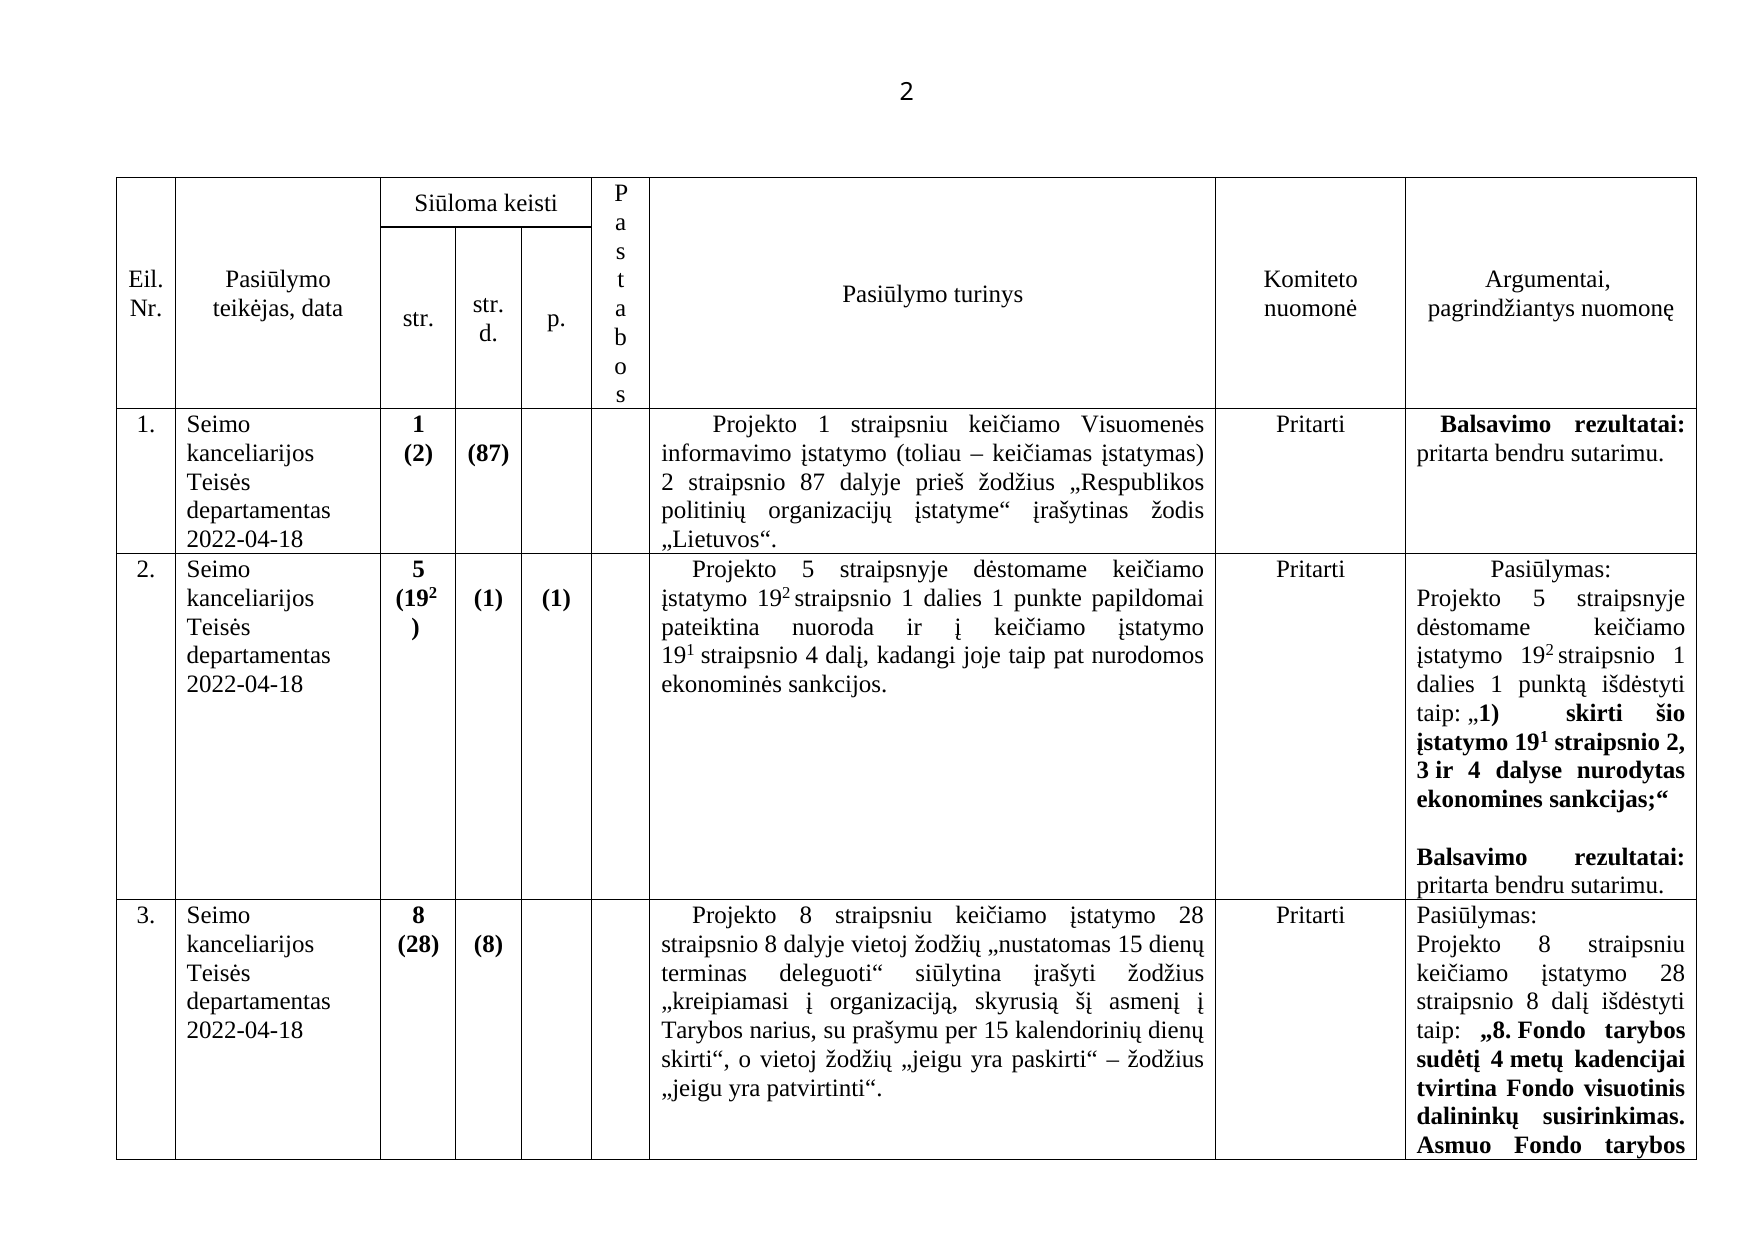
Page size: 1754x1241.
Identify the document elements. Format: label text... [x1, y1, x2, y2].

table_cell Seimo kanceliarijos Teisės departamentas 2022-04-18 [176, 900, 380, 1159]
table_header Pasiūlymo teikėjas, data [176, 178, 380, 408]
table_header Argumentai, pagrindžiantys nuomonę [1406, 178, 1696, 408]
table_cell [592, 554, 649, 899]
table_cell Pasiūlymas: Projekto 8 straipsniu keičiamo įstatymo 28 straipsnio 8 dalį išdėstyti taip: „8. Fondo tarybos sudėtį 4 metų kadencijai tvirtina Fondo visuotinis dalininkų susirinkimas. Asmuo Fondo tarybos [1406, 900, 1696, 1159]
table_cell p. [522, 228, 591, 408]
table_cell 1 (2) [381, 409, 455, 553]
table_cell str. d. [456, 228, 521, 408]
table_header Pasiūlymo turinys [650, 178, 1215, 408]
table_header Pastabos [592, 178, 649, 408]
table_cell Seimo kanceliarijos Teisės departamentas 2022-04-18 [176, 554, 380, 899]
table_cell Pritarti [1216, 554, 1405, 899]
table_header Eil. Nr. [117, 178, 175, 408]
table_cell (87) [456, 409, 521, 553]
table_cell Seimo kanceliarijos Teisės departamentas 2022-04-18 [176, 409, 380, 553]
table_cell (1) [456, 554, 521, 899]
table_cell Projekto 8 straipsniu keičiamo įstatymo 28 straipsnio 8 dalyje vietoj žodžių „nustatomas 15 dienų terminas deleguoti“ siūlytina įrašyti žodžius „kreipiamasi į organizaciją, skyrusią šį asmenį į Tarybos narius, su prašymu per 15 kalendorinių dienų skirti“, o vietoj žodžių „jeigu yra paskirti“ – žodžius „jeigu yra patvirtinti“. [650, 900, 1215, 1159]
table_cell [522, 900, 591, 1159]
table_cell [592, 900, 649, 1159]
table_cell Projekto 1 straipsniu keičiamo Visuomenės informavimo įstatymo (toliau – keičiamas įstatymas) 2 straipsnio 87 dalyje prieš žodžius „Respublikos politinių organizacijų įstatyme“ įrašytinas žodis „Lietuvos“. [650, 409, 1215, 553]
table_cell [522, 409, 591, 553]
table_cell (1) [522, 554, 591, 899]
table_cell Balsavimo rezultatai: pritarta bendru sutarimu. [1406, 409, 1696, 553]
table_cell 1. [117, 409, 175, 553]
table_cell 5 (192 ) [381, 554, 455, 899]
table_cell 3. [117, 900, 175, 1159]
table_cell Pritarti [1216, 409, 1405, 553]
table_cell 2. [117, 554, 175, 899]
table_cell Pritarti [1216, 900, 1405, 1159]
table_cell str. [381, 228, 455, 408]
table_header Komiteto nuomonė [1216, 178, 1405, 408]
table_cell 8 (28) [381, 900, 455, 1159]
table_cell (8) [456, 900, 521, 1159]
table_header Siūloma keisti [381, 178, 591, 226]
table_cell Pasiūlymas: Projekto 5 straipsnyje dėstomame keičiamo įstatymo 192 straipsnio 1 dalies 1 punktą išdėstyti taip: „1) skirti šio įstatymo 191 straipsnio 2, 3 ir 4 dalyse nurodytas ekonomines sankcijas;“ Balsavimo rezultatai: pritarta bendru sutarimu. [1406, 554, 1696, 899]
table_cell Projekto 5 straipsnyje dėstomame keičiamo įstatymo 192 straipsnio 1 dalies 1 punkte papildomai pateiktina nuoroda ir į keičiamo įstatymo 191 straipsnio 4 dalį, kadangi joje taip pat nurodomos ekonominės sankcijos. [650, 554, 1215, 899]
table_cell [592, 409, 649, 553]
